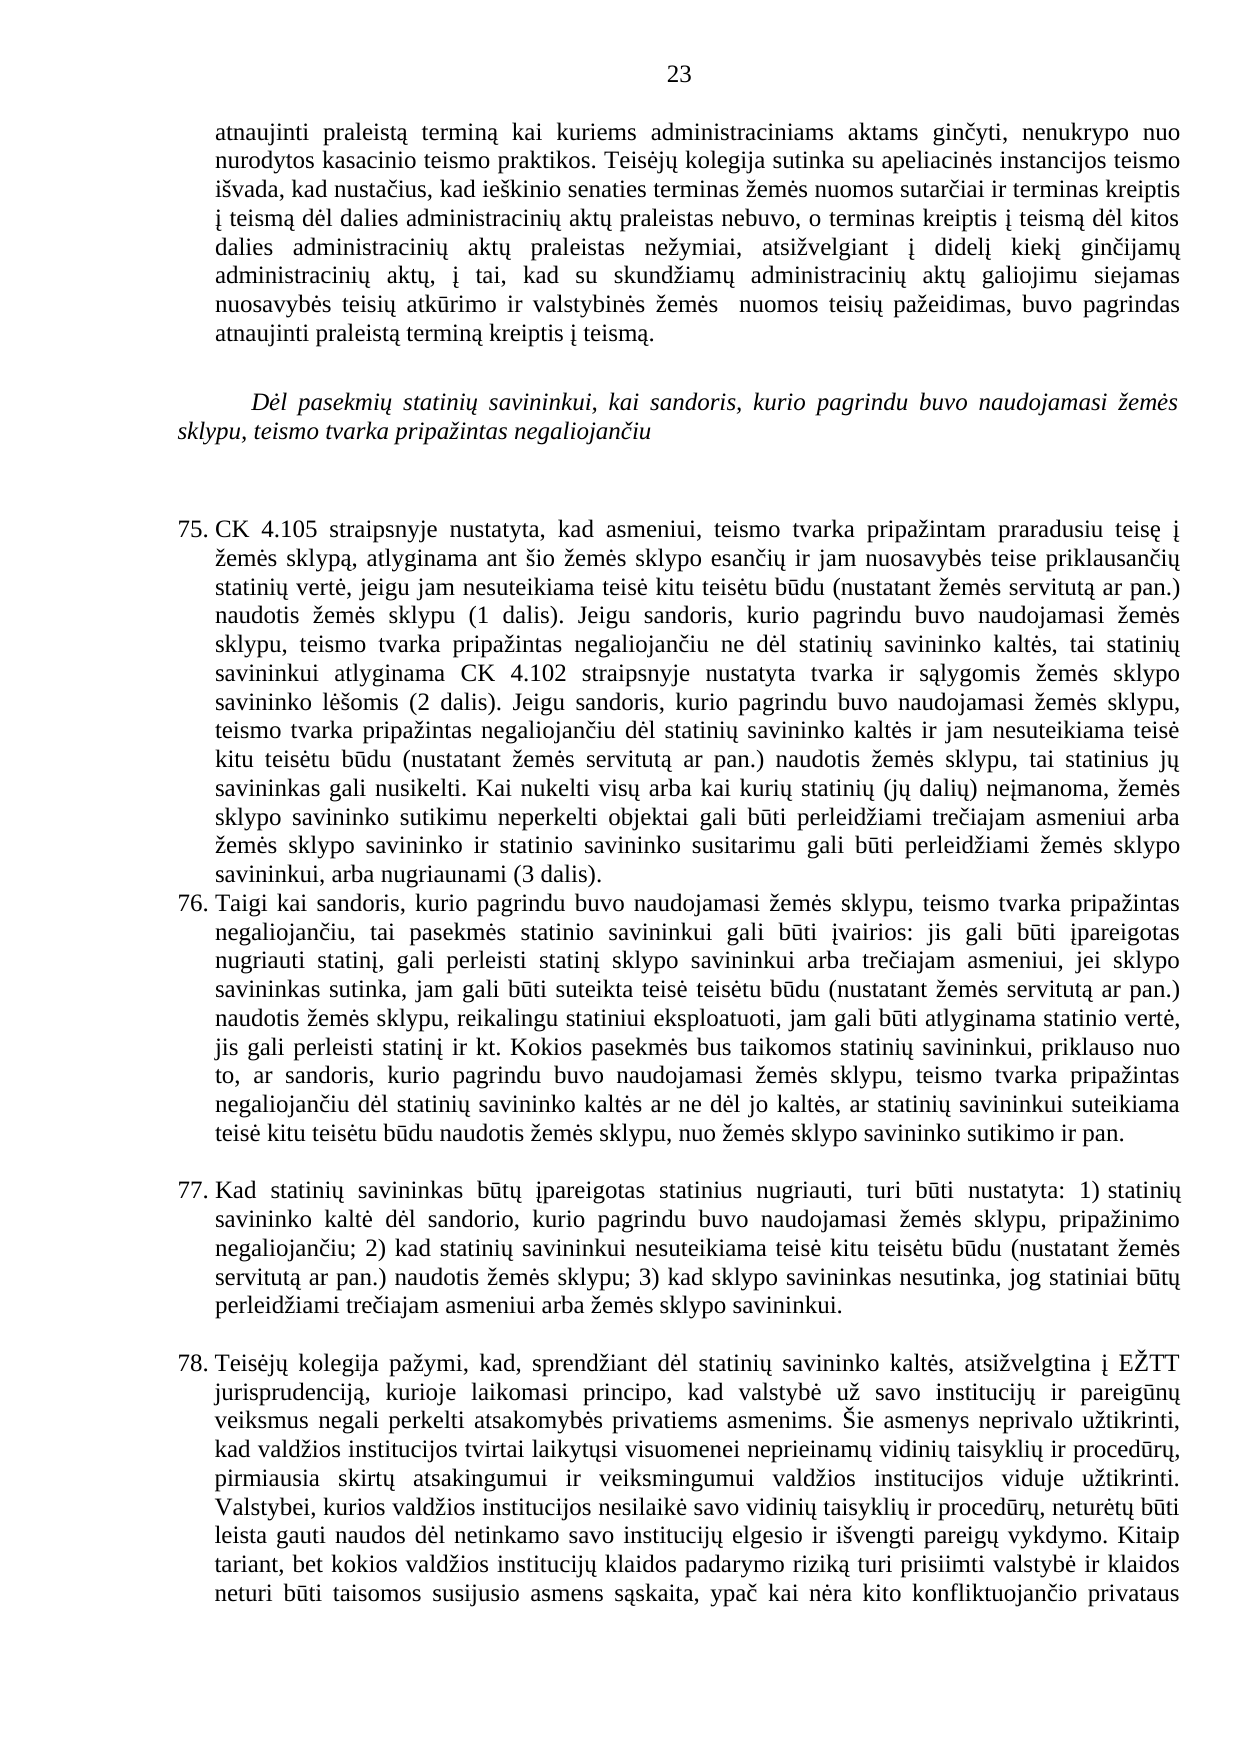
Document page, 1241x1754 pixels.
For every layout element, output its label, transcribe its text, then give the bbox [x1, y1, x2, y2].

text 77. Kad statinių savininkas būtų įpareigotas statinius nugriauti, turi būti nustatyta: 1) statinių savininko kaltė dėl sandorio, kurio pagrindu buvo naudojamasi žemės sklypu, pripažinimo negaliojančiu; 2) kad statinių savininkui nesuteikiama teisė kitu teisėtu būdu (nustatant žemės servitutą ar pan.) naudotis žemės sklypu; 3) kad sklypo savininkas nesutinka, jog statiniai būtų perleidžiami trečiajam asmeniui arba žemės sklypo savininkui. [177, 1176, 1181, 1319]
text 76. Taigi kai sandoris, kurio pagrindu buvo naudojamasi žemės sklypu, teismo tvarka pripažintas negaliojančiu, tai pasekmės statinio savininkui gali būti įvairios: jis gali būti įpareigotas nugriauti statinį, gali perleisti statinį sklypo savininkui arba trečiajam asmeniui, jei sklypo savininkas sutinka, jam gali būti suteikta teisė teisėtu būdu (nustatant žemės servitutą ar pan.) naudotis žemės sklypu, reikalingu statiniui eksploatuoti, jam gali būti atlyginama statinio vertė, jis gali perleisti statinį ir kt. Kokios pasekmės bus taikomos statinių savininkui, priklauso nuo to, ar sandoris, kurio pagrindu buvo naudojamasi žemės sklypu, teismo tvarka pripažintas negaliojančiu dėl statinių savininko kaltės ar ne dėl jo kaltės, ar statinių savininkui suteikiama teisė kitu teisėtu būdu naudotis žemės sklypu, nuo žemės sklypo savininko sutikimo ir pan. [177, 888, 1181, 1147]
text 78. Teisėjų kolegija pažymi, kad, sprendžiant dėl statinių savininko kaltės, atsižvelgtina į EŽTT jurisprudenciją, kurioje laikomasi principo, kad valstybė už savo institucijų ir pareigūnų veiksmus negali perkelti atsakomybės privatiems asmenims. Šie asmenys neprivalo užtikrinti, kad valdžios institucijos tvirtai laikytųsi visuomenei neprieinamų vidinių taisyklių ir procedūrų, pirmiausia skirtų atsakingumui ir veiksmingumui valdžios institucijos viduje užtikrinti. Valstybei, kurios valdžios institucijos nesilaikė savo vidinių taisyklių ir procedūrų, neturėtų būti leista gauti naudos dėl netinkamo savo institucijų elgesio ir išvengti pareigų vykdymo. Kitaip tariant, bet kokios valdžios institucijų klaidos padarymo riziką turi prisiimti valstybė ir klaidos neturi būti taisomos susijusio asmens sąskaita, ypač kai nėra kito konfliktuojančio privataus [177, 1348, 1181, 1607]
text atnaujinti praleistą terminą kai kuriems administraciniams aktams ginčyti, nenukrypo nuo nurodytos kasacinio teismo praktikos. Teisėjų kolegija sutinka su apeliacinės instancijos teismo išvada, kad nustačius, kad ieškinio senaties terminas žemės nuomos sutarčiai ir terminas kreiptis į teismą dėl dalies administracinių aktų praleistas nebuvo, o terminas kreiptis į teismą dėl kitos dalies administracinių aktų praleistas nežymiai, atsižvelgiant į didelį kiekį ginčijamų administracinių aktų, į tai, kad su skundžiamų administracinių aktų galiojimu siejamas nuosavybės teisių atkūrimo ir valstybinės žemės nuomos teisių pažeidimas, buvo pagrindas atnaujinti praleistą terminą kreiptis į teismą. [177, 117, 1181, 347]
text 75. CK 4.105 straipsnyje nustatyta, kad asmeniui, teismo tvarka pripažintam praradusiu teisę į žemės sklypą, atlyginama ant šio žemės sklypo esančių ir jam nuosavybės teise priklausančių statinių vertė, jeigu jam nesuteikiama teisė kitu teisėtu būdu (nustatant žemės servitutą ar pan.) naudotis žemės sklypu (1 dalis). Jeigu sandoris, kurio pagrindu buvo naudojamasi žemės sklypu, teismo tvarka pripažintas negaliojančiu ne dėl statinių savininko kaltės, tai statinių savininkui atlyginama CK 4.102 straipsnyje nustatyta tvarka ir sąlygomis žemės sklypo savininko lėšomis (2 dalis). Jeigu sandoris, kurio pagrindu buvo naudojamasi žemės sklypu, teismo tvarka pripažintas negaliojančiu dėl statinių savininko kaltės ir jam nesuteikiama teisė kitu teisėtu būdu (nustatant žemės servitutą ar pan.) naudotis žemės sklypu, tai statinius jų savininkas gali nusikelti. Kai nukelti visų arba kai kurių statinių (jų dalių) neįmanoma, žemės sklypo savininko sutikimu neperkelti objektai gali būti perleidžiami trečiajam asmeniui arba žemės sklypo savininko ir statinio savininko susitarimu gali būti perleidžiami žemės sklypo savininkui, arba nugriaunami (3 dalis). [177, 514, 1181, 888]
text Dėl pasekmių statinių savininkui, kai sandoris, kurio pagrindu buvo naudojamasi žemės sklypu, teismo tvarka pripažintas negaliojančiu [177, 387, 1181, 445]
